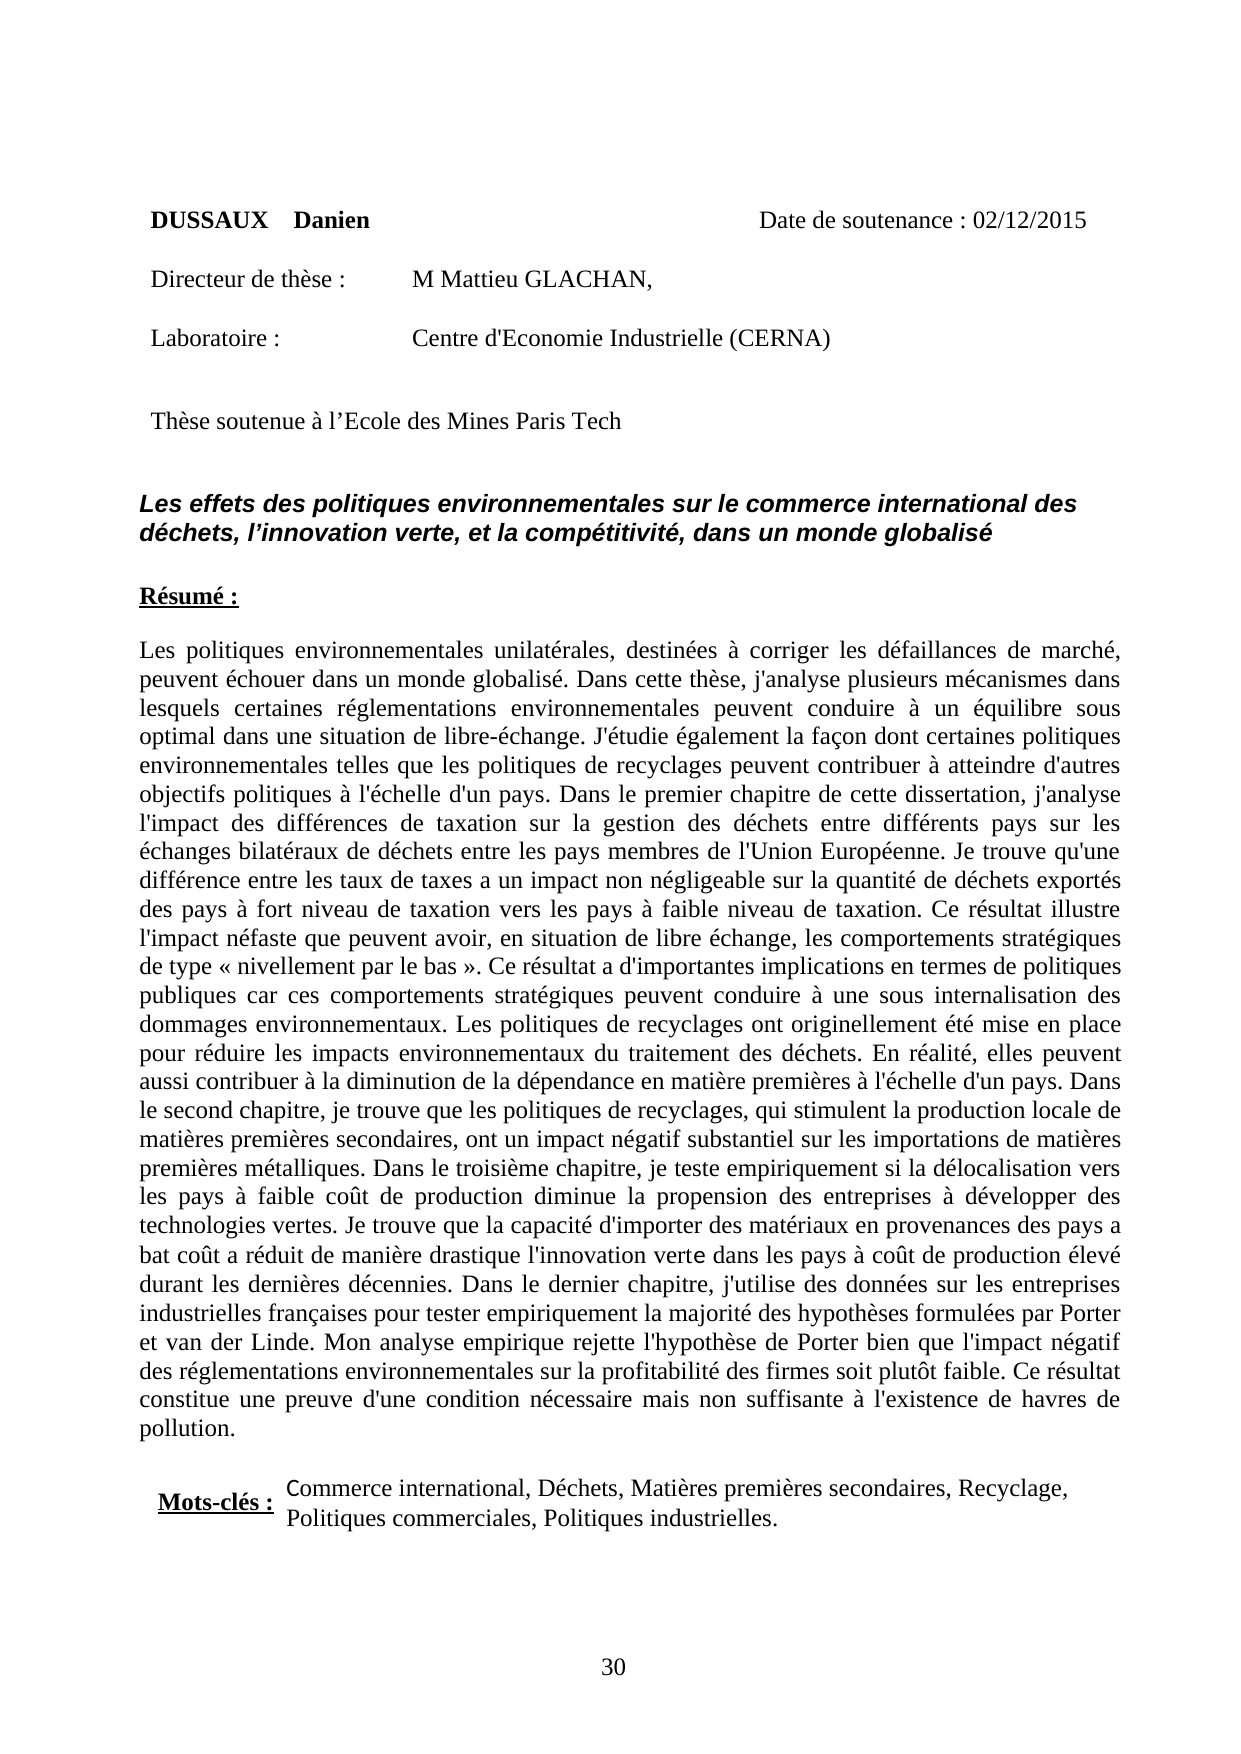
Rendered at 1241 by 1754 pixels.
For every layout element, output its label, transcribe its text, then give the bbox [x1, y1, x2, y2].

table_cell Mots-clés : [147, 1471, 284, 1533]
table_cell Commerce international, Déchets, Matières premières secondaires, Recyclage, Politiques commerciales, Politiques industrielles. [284, 1471, 1130, 1533]
table_cell Thèse soutenue à l’Ecole des Mines Paris Tech [139, 380, 1122, 435]
table_cell Directeur de thèse : [139, 264, 401, 323]
table_cell M Mattieu GLACHAN, [401, 264, 762, 323]
table_cell Centre d'Economie Industrielle (CERNA) [401, 323, 1122, 380]
table_header DUSSAUX Danien [139, 205, 748, 264]
table_cell Laboratoire : [139, 323, 401, 380]
table_header [1122, 148, 1130, 1471]
table_cell [763, 264, 1122, 323]
table_header Date de soutenance : 02/12/2015 [748, 205, 1122, 264]
table_header Les effets des politiques environnementales sur le commerce international des déchets, l’innovation verte, et la compétitivité, dans un monde globalisé Résumé : Les politiques environnementales unilatérales, destinées à corriger les défaillances de marché, peuvent échouer dans un monde globalisé. Dans cette thèse, j'analyse plusieurs mécanismes dans lesquels certaines réglementations environnementales peuvent conduire à un équilibre sous optimal dans une situation de libre-échange. J'étudie également la façon dont certaines politiques environnementales telles que les politiques de recyclages peuvent contribuer à atteindre d'autres objectifs politiques à l'échelle d'un pays. Dans le premier chapitre de cette dissertation, j'analyse l'impact des différences de taxation sur la gestion des déchets entre différents pays sur les échanges bilatéraux de déchets entre les pays membres de l'Union Européenne. Je trouve qu'une différence entre les taux de taxes a un impact non négligeable sur la quantité de déchets exportés des pays à fort niveau de taxation vers les pays à faible niveau de taxation. Ce résultat illustre l'impact néfaste que peuvent avoir, en situation de libre échange, les comportements stratégiques de type « nivellement par le bas ». Ce résultat a d'importantes implications en termes de politiques publiques car ces comportements stratégiques peuvent conduire à une sous internalisation des dommages environnementaux. Les politiques de recyclages ont originellement été mise en place pour réduire les impacts environnementaux du traitement des déchets. En réalité, elles peuvent aussi contribuer à la diminution de la dépendance en matière premières à l'échelle d'un pays. Dans le second chapitre, je trouve que les politiques de recyclages, qui stimulent la production locale de matières premières secondaires, ont un impact négatif substantiel sur les importations de matières premières métalliques. Dans le troisième chapitre, je teste empiriquement si la délocalisation vers les pays à faible coût de production diminue la propension des entreprises à développer des technologies vertes. Je trouve que la capacité d'importer des matériaux en provenances des pays a bat coût a réduit de manière drastique l'innovation verte dans les pays à coût de production élevé durant les dernières décennies. Dans le dernier chapitre, j'utilise des données sur les entreprises industrielles françaises pour tester empiriquement la majorité des hypothèses formulées par Porter et van der Linde. Mon analyse empirique rejette l'hypothèse de Porter bien que l'impact négatif des réglementations environnementales sur la profitabilité des firmes soit plutôt faible. Ce résultat constitue une preuve d'une condition nécessaire mais non suffisante à l'existence de havres de pollution. [139, 435, 1122, 1471]
table_cell [139, 1471, 147, 1533]
